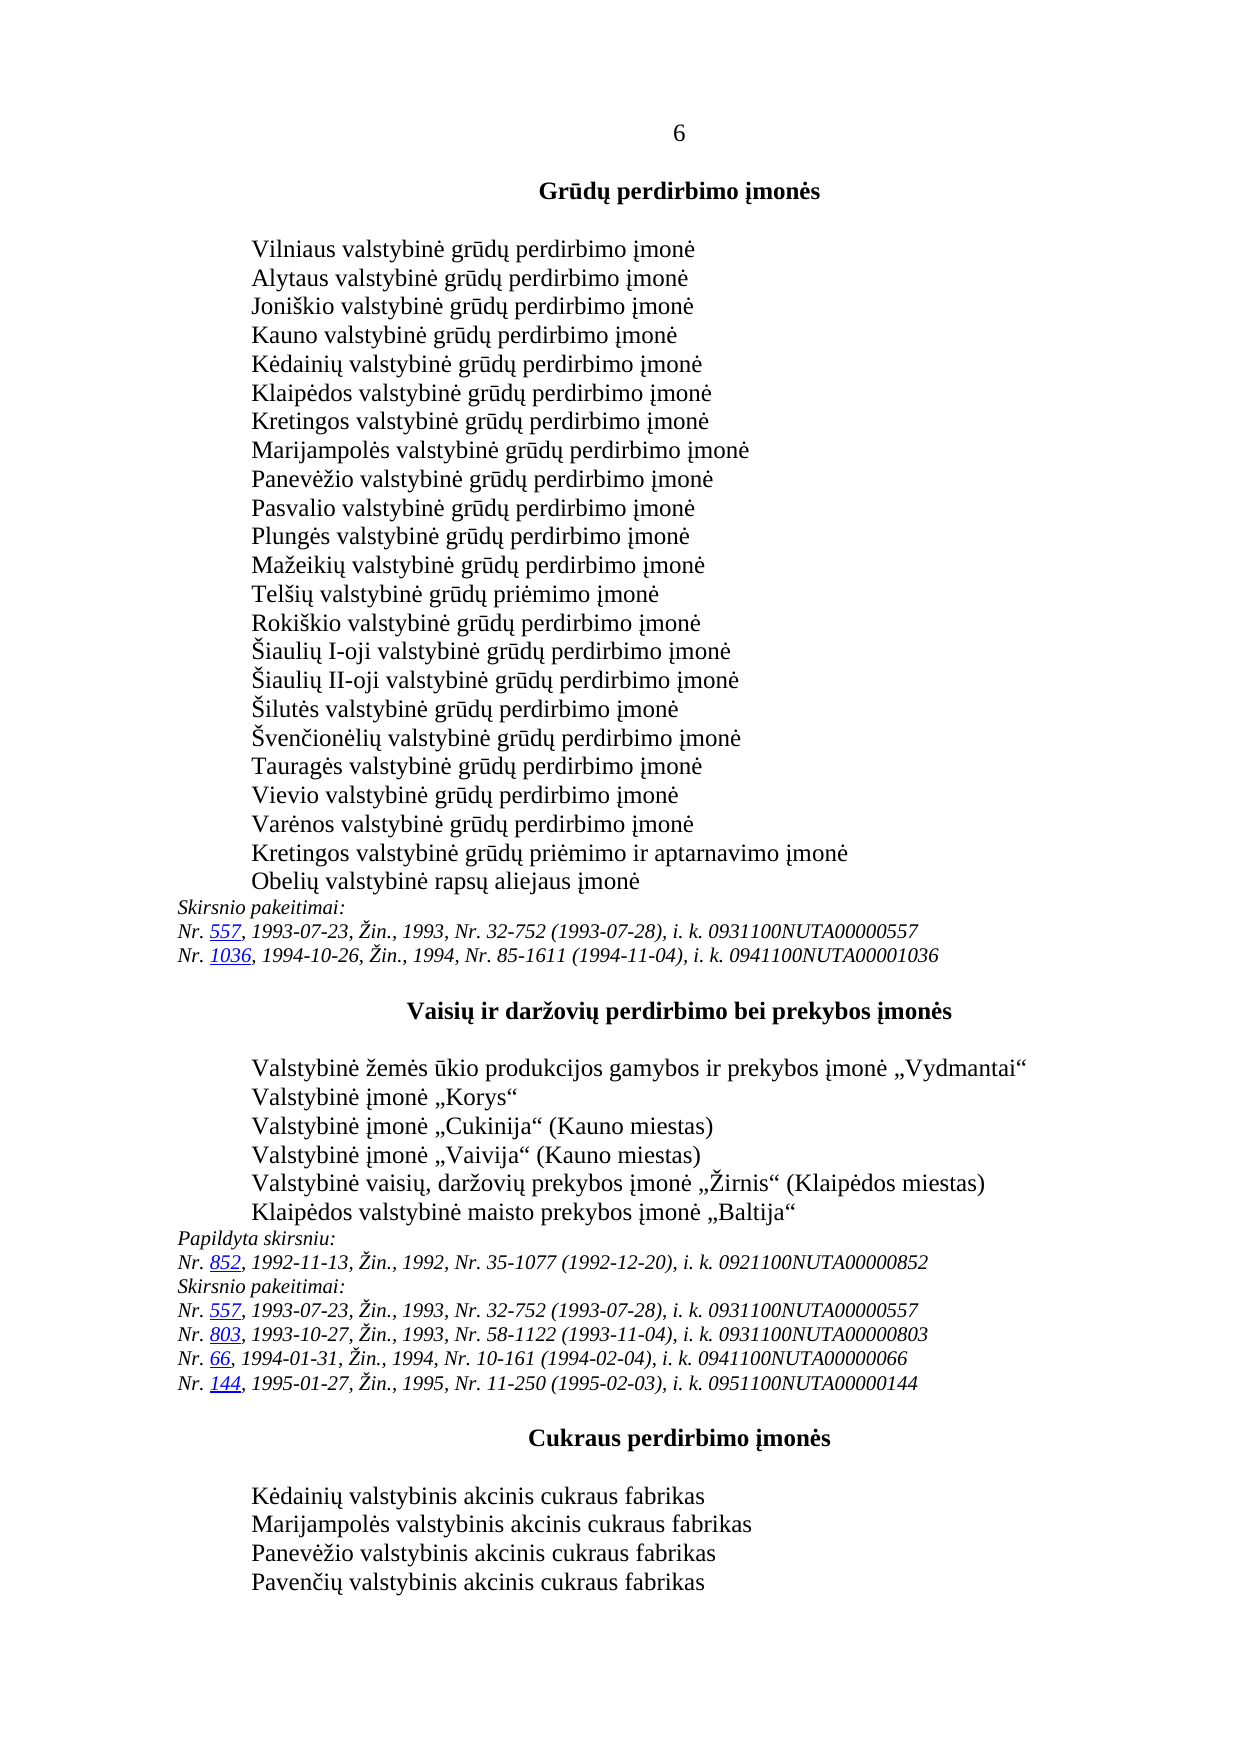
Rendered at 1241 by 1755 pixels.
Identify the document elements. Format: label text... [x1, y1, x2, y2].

text Klaipėdos valstybinė grūdų perdirbimo įmonė [177, 378, 1181, 406]
text Valstybinė įmonė „Vaivija“ (Kauno miestas) [177, 1140, 1181, 1168]
text Valstybinė žemės ūkio produkcijos gamybos ir prekybos įmonė „Vydmantai“ [177, 1053, 1181, 1082]
text Šiaulių II-oji valstybinė grūdų perdirbimo įmonė [177, 665, 1181, 694]
text Marijampolės valstybinė grūdų perdirbimo įmonė [177, 435, 1181, 464]
text Alytaus valstybinė grūdų perdirbimo įmonė [177, 263, 1181, 291]
text Klaipėdos valstybinė maisto prekybos įmonė „Baltija“ [177, 1197, 1181, 1226]
text Panevėžio valstybinė grūdų perdirbimo įmonė [177, 464, 1181, 493]
text Mažeikių valstybinė grūdų perdirbimo įmonė [177, 550, 1181, 579]
text Papildyta skirsniu: [177, 1226, 1181, 1250]
text Kėdainių valstybinė grūdų perdirbimo įmonė [177, 349, 1181, 378]
text Nr. 803, 1993-10-27, Žin., 1993, Nr. 58-1122 (1993-11-04), i. k. 0931100NUTA00000803 [177, 1322, 1181, 1346]
text Vilniaus valstybinė grūdų perdirbimo įmonė [177, 234, 1181, 263]
text Nr. 144, 1995-01-27, Žin., 1995, Nr. 11-250 (1995-02-03), i. k. 0951100NUTA00000144 [177, 1370, 1181, 1394]
text Kretingos valstybinė grūdų priėmimo ir aptarnavimo įmonė [177, 838, 1181, 866]
text Kėdainių valstybinis akcinis cukraus fabrikas [177, 1481, 1181, 1509]
text Nr. 852, 1992-11-13, Žin., 1992, Nr. 35-1077 (1992-12-20), i. k. 0921100NUTA00000852 [177, 1250, 1181, 1274]
text Nr. 557, 1993-07-23, Žin., 1993, Nr. 32-752 (1993-07-28), i. k. 0931100NUTA00000557 [177, 1298, 1181, 1322]
text Panevėžio valstybinis akcinis cukraus fabrikas [177, 1538, 1181, 1567]
text Kretingos valstybinė grūdų perdirbimo įmonė [177, 406, 1181, 435]
text Tauragės valstybinė grūdų perdirbimo įmonė [177, 751, 1181, 780]
text Šiaulių I-oji valstybinė grūdų perdirbimo įmonė [177, 636, 1181, 665]
text Vaisių ir daržovių perdirbimo bei prekybos įmonės [177, 996, 1181, 1025]
text Rokiškio valstybinė grūdų perdirbimo įmonė [177, 608, 1181, 636]
text Joniškio valstybinė grūdų perdirbimo įmonė [177, 291, 1181, 320]
text Valstybinė įmonė „Cukinija“ (Kauno miestas) [177, 1111, 1181, 1140]
text Cukraus perdirbimo įmonės [177, 1423, 1181, 1452]
text Nr. 557, 1993-07-23, Žin., 1993, Nr. 32-752 (1993-07-28), i. k. 0931100NUTA00000557 [177, 919, 1181, 943]
text Telšių valstybinė grūdų priėmimo įmonė [177, 579, 1181, 608]
text Skirsnio pakeitimai: [177, 1274, 1181, 1298]
text Nr. 1036, 1994-10-26, Žin., 1994, Nr. 85-1611 (1994-11-04), i. k. 0941100NUTA00001036 [177, 943, 1181, 967]
text Kauno valstybinė grūdų perdirbimo įmonė [177, 320, 1181, 349]
text Obelių valstybinė rapsų aliejaus įmonė [177, 866, 1181, 895]
text Plungės valstybinė grūdų perdirbimo įmonė [177, 521, 1181, 550]
text Marijampolės valstybinis akcinis cukraus fabrikas [177, 1509, 1181, 1538]
text Skirsnio pakeitimai: [177, 895, 1181, 919]
text Varėnos valstybinė grūdų perdirbimo įmonė [177, 809, 1181, 838]
text Pasvalio valstybinė grūdų perdirbimo įmonė [177, 493, 1181, 521]
text Valstybinė vaisių, daržovių prekybos įmonė „Žirnis“ (Klaipėdos miestas) [177, 1168, 1181, 1197]
text Grūdų perdirbimo įmonės [177, 176, 1181, 205]
text Šilutės valstybinė grūdų perdirbimo įmonė [177, 694, 1181, 723]
text Švenčionėlių valstybinė grūdų perdirbimo įmonė [177, 723, 1181, 751]
text Pavenčių valstybinis akcinis cukraus fabrikas [177, 1567, 1181, 1596]
text Vievio valstybinė grūdų perdirbimo įmonė [177, 780, 1181, 809]
text Nr. 66, 1994-01-31, Žin., 1994, Nr. 10-161 (1994-02-04), i. k. 0941100NUTA00000066 [177, 1346, 1181, 1370]
text Valstybinė įmonė „Korys“ [177, 1082, 1181, 1111]
